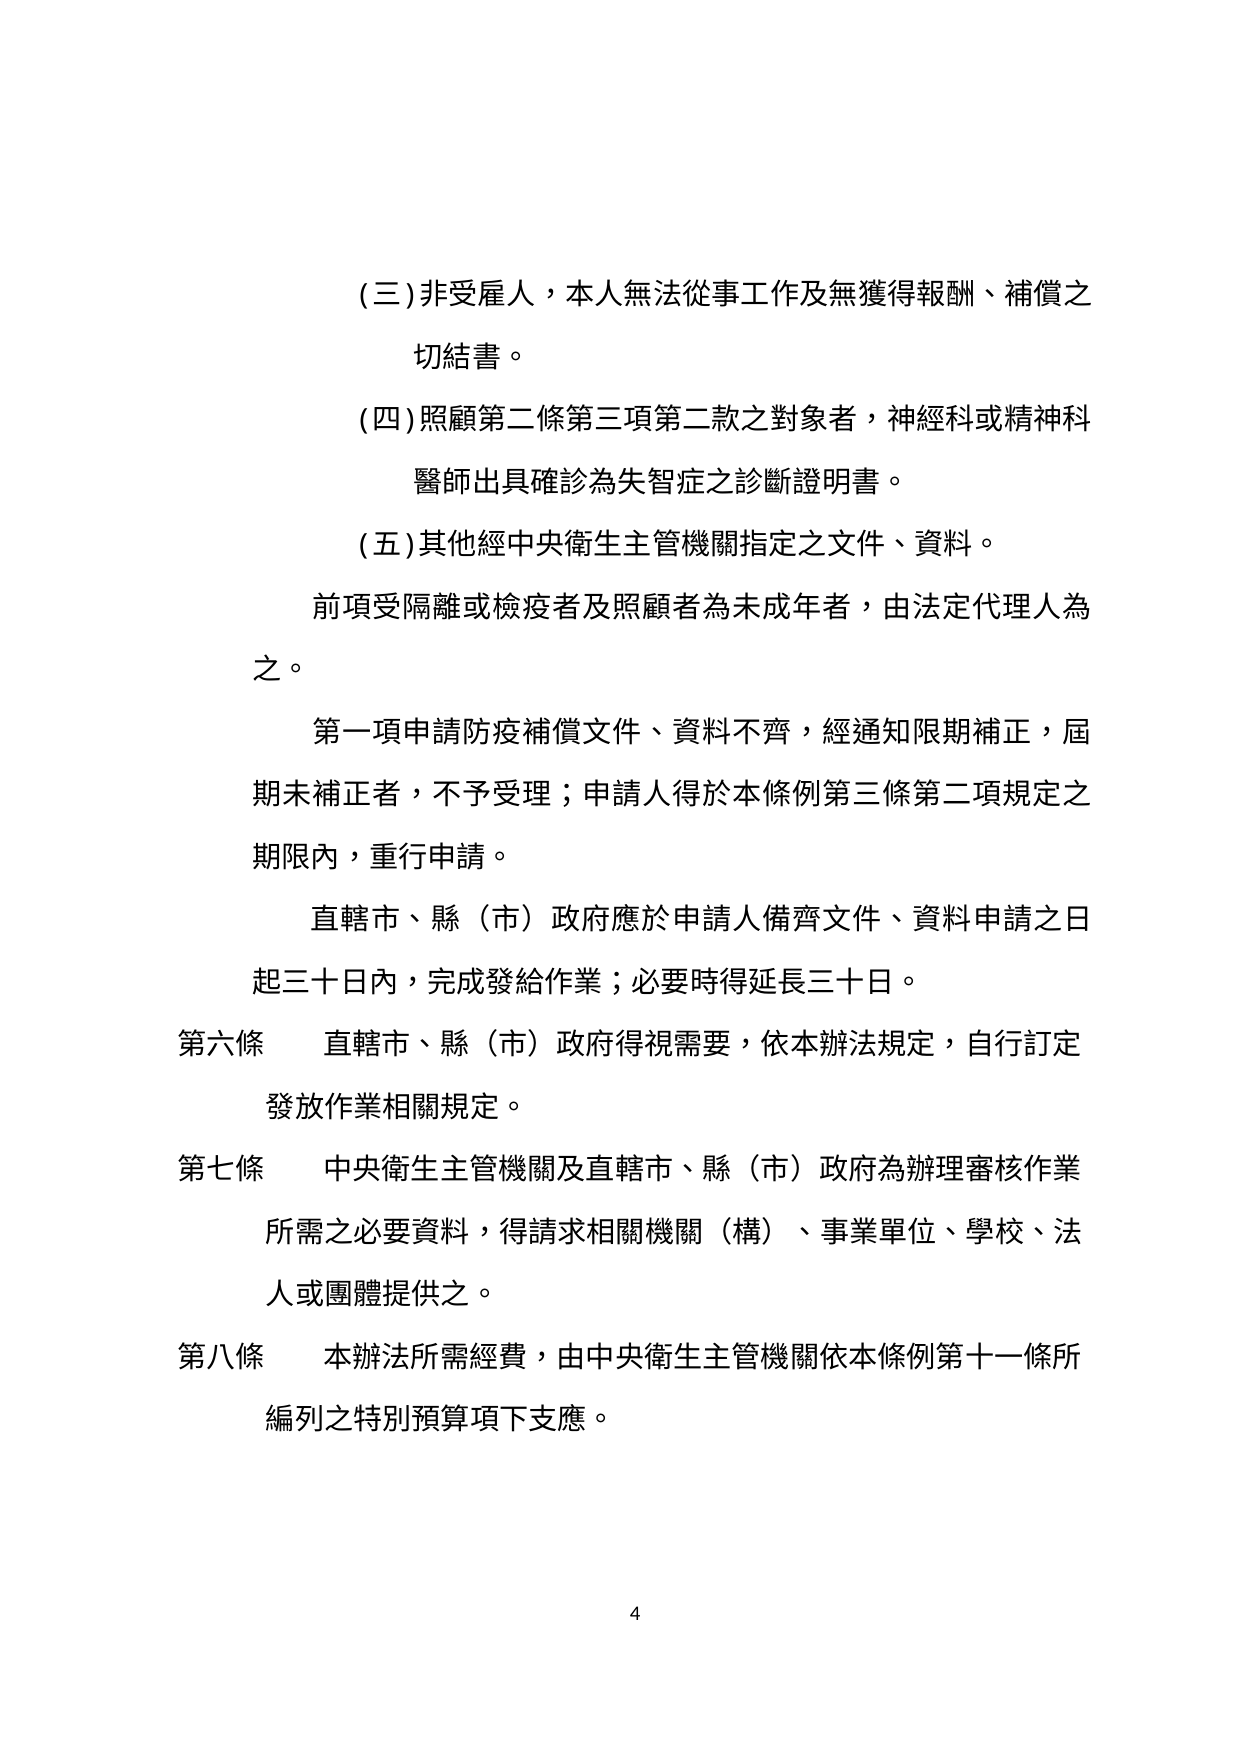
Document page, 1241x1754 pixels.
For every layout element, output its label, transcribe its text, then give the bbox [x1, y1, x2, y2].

text 第一項申請防疫補償文件、資料不齊，經通知限期補正，屆期未補正者，不予受理；申請人得於本條例第三條第二項規定之期限內，重行申請。 [252, 688, 1092, 875]
text 直轄市、縣（市）政府應於申請人備齊文件、資料申請之日起三十日內，完成發給作業；必要時得延長三十日。 [252, 875, 1092, 1000]
text 第八條 本辦法所需經費，由中央衛生主管機關依本條例第十一條所編列之特別預算項下支應。 [177, 1313, 1092, 1438]
text (三)非受雇人，本人無法從事工作及無獲得報酬、補償之切結書。 [354, 250, 1092, 375]
text 前項受隔離或檢疫者及照顧者為未成年者，由法定代理人為之。 [252, 563, 1092, 688]
text 第七條 中央衛生主管機關及直轄市、縣（市）政府為辦理審核作業所需之必要資料，得請求相關機關（構）、事業單位、學校、法人或團體提供之。 [177, 1125, 1092, 1313]
text (五)其他經中央衛生主管機關指定之文件、資料。 [177, 500, 1092, 563]
text (四)照顧第二條第三項第二款之對象者，神經科或精神科醫師出具確診為失智症之診斷證明書。 [354, 375, 1092, 500]
text 第六條 直轄市、縣（市）政府得視需要，依本辦法規定，自行訂定發放作業相關規定。 [177, 1000, 1092, 1125]
